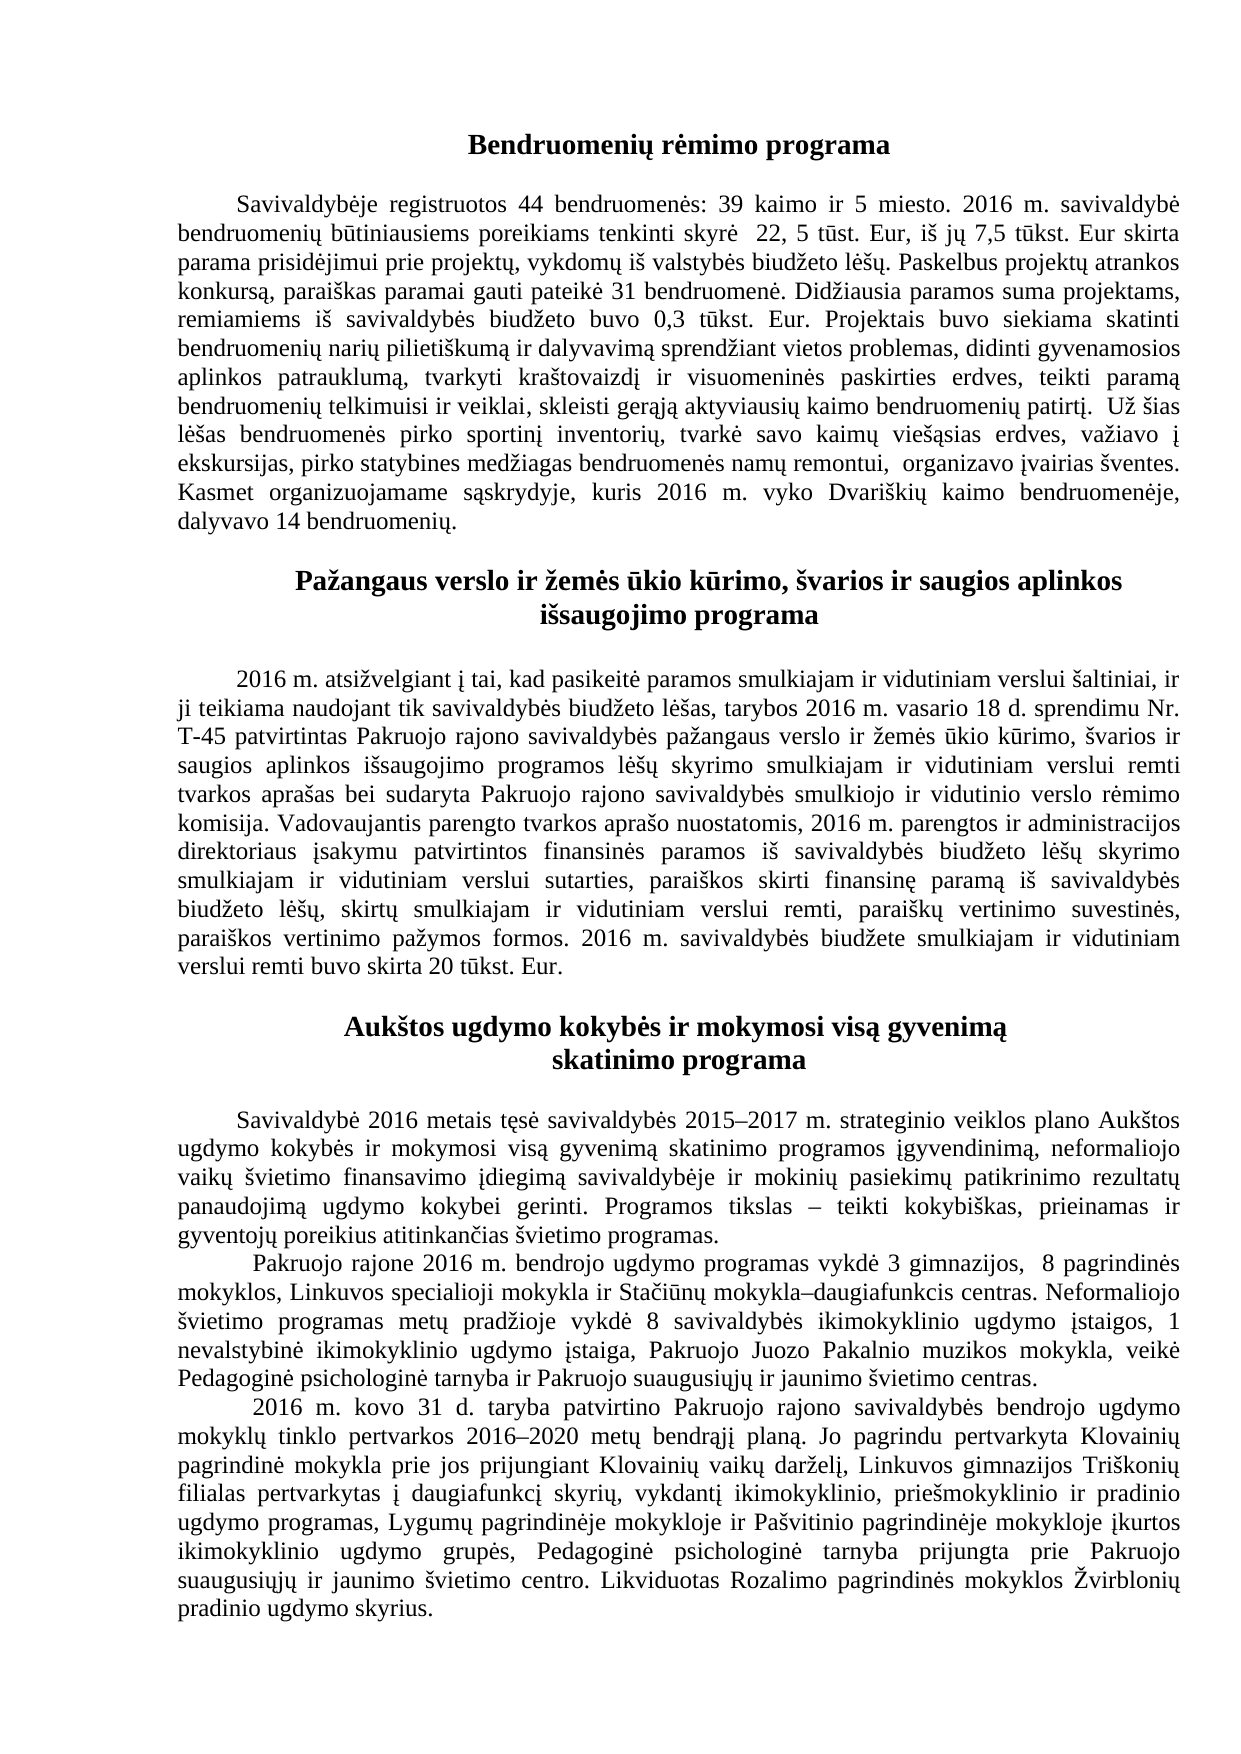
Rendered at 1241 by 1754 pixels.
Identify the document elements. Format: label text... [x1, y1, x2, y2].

text skatinimo programa [177, 1042, 1181, 1076]
text 2016 m. atsižvelgiant į tai, kad pasikeitė paramos smulkiajam ir vidutiniam verslui šaltiniai, ir ji teikiama naudojant tik savivaldybės biudžeto lėšas, tarybos 2016 m. vasario 18 d. sprendimu Nr. T-45 patvirtintas Pakruojo rajono savivaldybės pažangaus verslo ir žemės ūkio kūrimo, švarios ir saugios aplinkos išsaugojimo programos lėšų skyrimo smulkiajam ir vidutiniam verslui remti tvarkos aprašas bei sudaryta Pakruojo rajono savivaldybės smulkiojo ir vidutinio verslo rėmimo komisija. Vadovaujantis parengto tvarkos aprašo nuostatomis, 2016 m. parengtos ir administracijos direktoriaus įsakymu patvirtintos finansinės paramos iš savivaldybės biudžeto lėšų skyrimo smulkiajam ir vidutiniam verslui sutarties, paraiškos skirti finansinę paramą iš savivaldybės biudžeto lėšų, skirtų smulkiajam ir vidutiniam verslui remti, paraiškų vertinimo suvestinės, paraiškos vertinimo pažymos formos. 2016 m. savivaldybės biudžete smulkiajam ir vidutiniam verslui remti buvo skirta 20 tūkst. Eur. [177, 664, 1181, 980]
text Pažangaus verslo ir žemės ūkio kūrimo, švarios ir saugios aplinkos išsaugojimo programa [177, 563, 1181, 630]
text Savivaldybėje registruotos 44 bendruomenės: 39 kaimo ir 5 miesto. 2016 m. savivaldybė bendruomenių būtiniausiems poreikiams tenkinti skyrė 22, 5 tūst. Eur, iš jų 7,5 tūkst. Eur skirta parama prisidėjimui prie projektų, vykdomų iš valstybės biudžeto lėšų. Paskelbus projektų atrankos konkursą, paraiškas paramai gauti pateikė 31 bendruomenė. Didžiausia paramos suma projektams, remiamiems iš savivaldybės biudžeto buvo 0,3 tūkst. Eur. Projektais buvo siekiama skatinti bendruomenių narių pilietiškumą ir dalyvavimą sprendžiant vietos problemas, didinti gyvenamosios aplinkos patrauklumą, tvarkyti kraštovaizdį ir visuomeninės paskirties erdves, teikti paramą bendruomenių telkimuisi ir veiklai, skleisti gerąją aktyviausių kaimo bendruomenių patirtį. Už šias lėšas bendruomenės pirko sportinį inventorių, tvarkė savo kaimų viešąsias erdves, važiavo į ekskursijas, pirko statybines medžiagas bendruomenės namų remontui, organizavo įvairias šventes. Kasmet organizuojamame sąskrydyje, kuris 2016 m. vyko Dvariškių kaimo bendruomenėje, dalyvavo 14 bendruomenių. [177, 189, 1181, 534]
text Savivaldybė 2016 metais tęsė savivaldybės 2015–2017 m. strateginio veiklos plano Aukštos ugdymo kokybės ir mokymosi visą gyvenimą skatinimo programos įgyvendinimą, neformaliojo vaikų švietimo finansavimo įdiegimą savivaldybėje ir mokinių pasiekimų patikrinimo rezultatų panaudojimą ugdymo kokybei gerinti. Programos tikslas – teikti kokybiškas, prieinamas ir gyventojų poreikius atitinkančias švietimo programas. [177, 1105, 1181, 1248]
text Pakruojo rajone 2016 m. bendrojo ugdymo programas vykdė 3 gimnazijos, 8 pagrindinės mokyklos, Linkuvos specialioji mokykla ir Stačiūnų mokykla–daugiafunkcis centras. Neformaliojo švietimo programas metų pradžioje vykdė 8 savivaldybės ikimokyklinio ugdymo įstaigos, 1 nevalstybinė ikimokyklinio ugdymo įstaiga, Pakruojo Juozo Pakalnio muzikos mokykla, veikė Pedagoginė psichologinė tarnyba ir Pakruojo suaugusiųjų ir jaunimo švietimo centras. [177, 1248, 1181, 1392]
text Aukštos ugdymo kokybės ir mokymosi visą gyvenimą [177, 1009, 1181, 1042]
text Bendruomenių rėmimo programa [177, 127, 1181, 161]
text 2016 m. kovo 31 d. taryba patvirtino Pakruojo rajono savivaldybės bendrojo ugdymo mokyklų tinklo pertvarkos 2016–2020 metų bendrąjį planą. Jo pagrindu pertvarkyta Klovainių pagrindinė mokykla prie jos prijungiant Klovainių vaikų darželį, Linkuvos gimnazijos Triškonių filialas pertvarkytas į daugiafunkcį skyrių, vykdantį ikimokyklinio, priešmokyklinio ir pradinio ugdymo programas, Lygumų pagrindinėje mokykloje ir Pašvitinio pagrindinėje mokykloje įkurtos ikimokyklinio ugdymo grupės, Pedagoginė psichologinė tarnyba prijungta prie Pakruojo suaugusiųjų ir jaunimo švietimo centro. Likviduotas Rozalimo pagrindinės mokyklos Žvirblonių pradinio ugdymo skyrius. [177, 1392, 1181, 1622]
